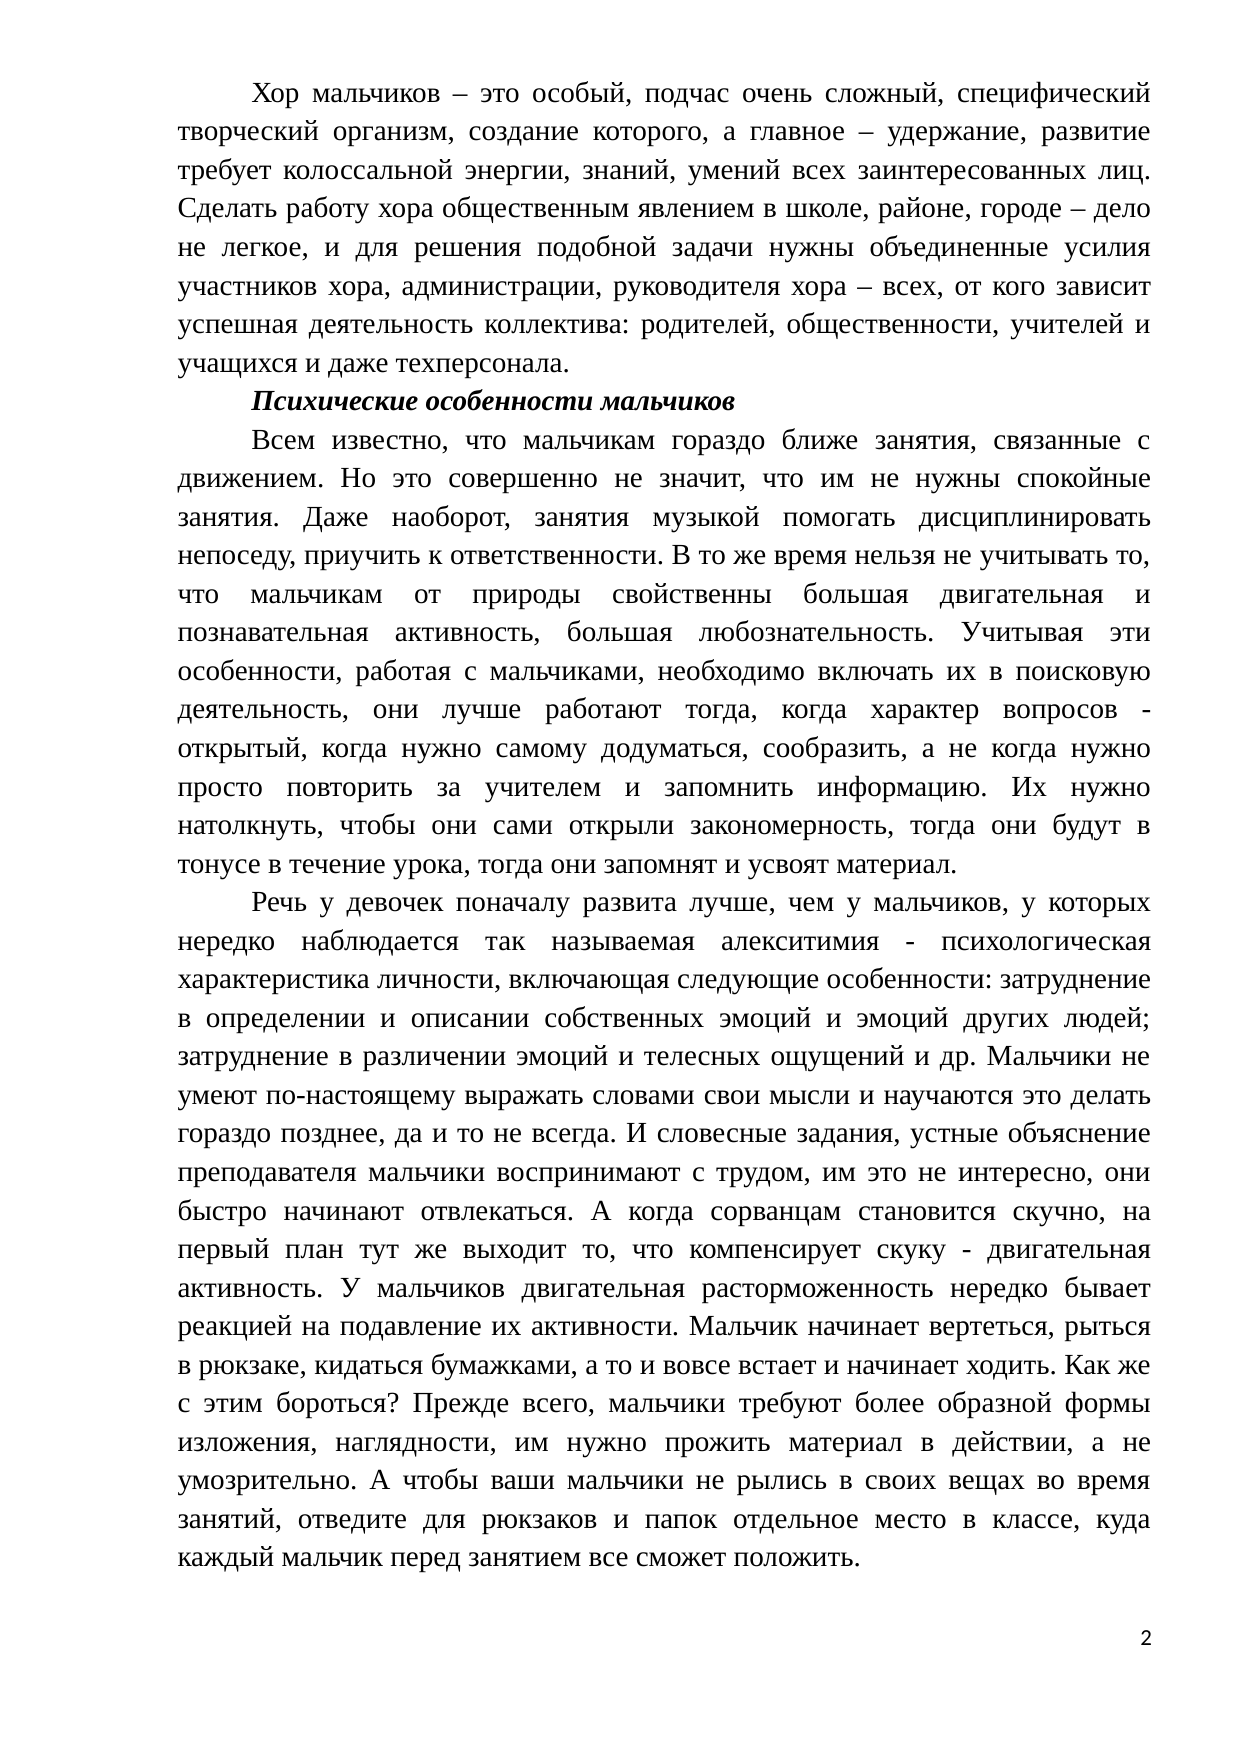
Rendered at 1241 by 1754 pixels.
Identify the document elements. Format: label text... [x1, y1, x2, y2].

text Всем известно, что мальчикам гораздо ближе занятия, связанные с движением. Но это совершенно не значит, что им не нужны спокойные занятия. Даже наоборот, занятия музыкой помогать дисциплинировать непоседу, приучить к ответственности. В то же время нельзя не учитывать то, что мальчикам от природы свойственны большая двигательная и познавательная активность, большая любознательность. Учитывая эти особенности, работая с мальчиками, необходимо включать их в поисковую деятельность, они лучше работают тогда, когда характер вопросов - открытый, когда нужно самому додуматься, сообразить, а не когда нужно просто повторить за учителем и запомнить информацию. Их нужно натолкнуть, чтобы они сами открыли закономерность, тогда они будут в тонусе в течение урока, тогда они запомнят и усвоят материал. [177, 422, 1152, 879]
text Психические особенности мальчиков [177, 383, 1152, 417]
text Речь у девочек поначалу развита лучше, чем у мальчиков, у которых нередко наблюдается так называемая алекситимия - психологическая характеристика личности, включающая следующие особенности: затруднение в определении и описании собственных эмоций и эмоций других людей; затруднение в различении эмоций и телесных ощущений и др. Мальчики не умеют по-настоящему выражать словами свои мысли и научаются это делать гораздо позднее, да и то не всегда. И словесные задания, устные объяснение преподавателя мальчики воспринимают с трудом, им это не интересно, они быстро начинают отвлекаться. А когда сорванцам становится скучно, на первый план тут же выходит то, что компенсирует скуку - двигательная активность. У мальчиков двигательная расторможенность нередко бывает реакцией на подавление их активности. Мальчик начинает вертеться, рыться в рюкзаке, кидаться бумажками, а то и вовсе встает и начинает ходить. Как же с этим бороться? Прежде всего, мальчики требуют более образной формы изложения, наглядности, им нужно прожить материал в действии, а не умозрительно. А чтобы ваши мальчики не рылись в своих вещах во время занятий, отведите для рюкзаков и папок отдельное место в классе, куда каждый мальчик перед занятием все сможет положить. [177, 884, 1152, 1573]
text Хор мальчиков – это особый, подчас очень сложный, специфический творческий организм, создание которого, а главное – удержание, развитие требует колоссальной энергии, знаний, умений всех заинтересованных лиц. Сделать работу хора общественным явлением в школе, районе, городе – дело не легкое, и для решения подобной задачи нужны объединенные усилия участников хора, администрации, руководителя хора – всех, от кого зависит успешная деятельность коллектива: родителей, общественности, учителей и учащихся и даже техперсонала. [177, 75, 1152, 378]
